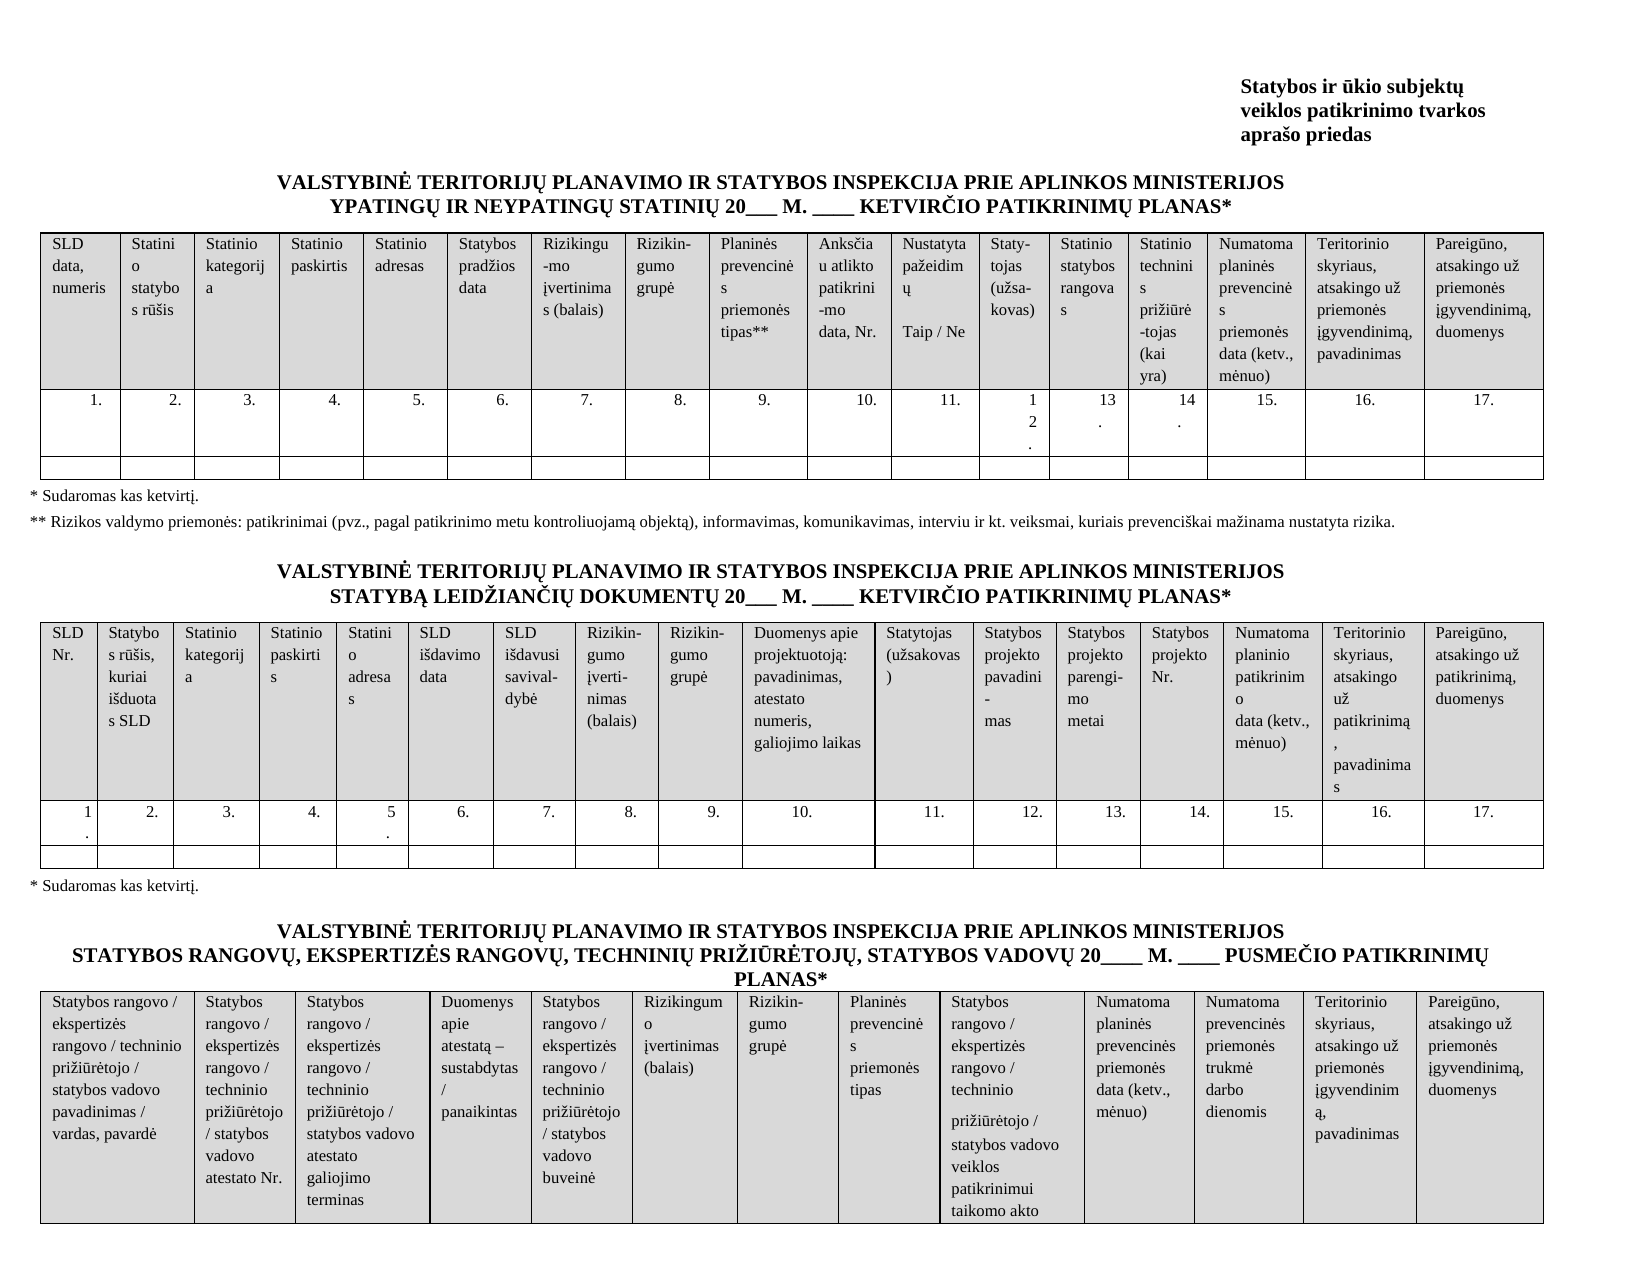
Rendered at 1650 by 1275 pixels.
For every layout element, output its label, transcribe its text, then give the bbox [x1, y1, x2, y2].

table_cell [41, 846, 97, 868]
table_header Statinio paskirtis [280, 234, 363, 389]
text VALSTYBINĖ TERITORIJŲ PLANAVIMO IR STATYBOS INSPEKCIJA PRIE APLINKOS MINISTERIJOS [29, 559, 1532, 583]
table_cell [743, 801, 874, 845]
table_header Nustatyta pažeidimų Taip / Ne [892, 234, 979, 389]
table_cell [174, 846, 259, 868]
table_header Teritorinio skyriaus, atsakingo už priemonės įgyvendinimą, pavadinimas [1304, 992, 1416, 1223]
table_cell [1425, 846, 1543, 868]
table_cell [337, 801, 408, 845]
table_header Statinio statybos rangovas [1050, 234, 1128, 389]
table_cell [808, 390, 891, 456]
table_cell [337, 846, 408, 868]
table_cell [195, 390, 279, 456]
table_cell [876, 846, 973, 868]
table_header Statinio techninis prižiūrė-tojas (kai yra) [1129, 234, 1207, 389]
table_header Statinio statybos rūšis [121, 234, 194, 389]
table_header Pareigūno, atsakingo už patikrinimą, duomenys [1425, 623, 1543, 800]
table_cell [1425, 457, 1543, 479]
table_cell [1208, 390, 1305, 456]
table_cell [1208, 457, 1305, 479]
table_cell [1050, 457, 1128, 479]
table_cell [876, 801, 973, 845]
table_header Duomenys apie atestatą – sustabdytas / panaikintas [431, 992, 531, 1223]
table_cell [1129, 457, 1207, 479]
text * Sudaromas kas ketvirtį. [29, 486, 1532, 505]
table_cell [494, 801, 575, 845]
table_cell [1323, 846, 1424, 868]
table_cell [626, 390, 709, 456]
table_cell [409, 846, 493, 868]
table_cell [532, 390, 625, 456]
table_header Statytojas (užsakovas) [876, 623, 973, 800]
table_cell [1057, 801, 1140, 845]
text VALSTYBINĖ TERITORIJŲ PLANAVIMO IR STATYBOS INSPEKCIJA PRIE APLINKOS MINISTERIJOS [29, 170, 1532, 194]
table_header Statinio kategorija [174, 623, 259, 800]
table_header Statinio adresas [337, 623, 408, 800]
text veiklos patikrinimo tvarkos [29, 98, 1532, 122]
table_cell [174, 801, 259, 845]
text Statybos ir ūkio subjektų [29, 74, 1532, 98]
table_cell [41, 801, 97, 845]
table_header Statybos pradžios data [448, 234, 531, 389]
table_cell [364, 390, 447, 456]
table_cell [710, 457, 807, 479]
table_cell [41, 390, 120, 456]
table_header Statybos rangovo / ekspertizės rangovo / techninio prižiūrėtojo / statybos vadovo veiklos patikrinimui taikomo akto [941, 992, 1084, 1223]
table_header Anksčiau atlikto patikrini-mo data, Nr. [808, 234, 891, 389]
table_header Statybos projekto pavadini- mas [974, 623, 1056, 800]
table_header Planinės prevencinės priemonės tipas [839, 992, 939, 1223]
table_header Numatoma planinio patikrinimo data (ketv., mėnuo) [1224, 623, 1322, 800]
table_header Numatoma planinės prevencinės priemonės data (ketv., mėnuo) [1085, 992, 1194, 1223]
table_cell [195, 457, 279, 479]
table_cell [121, 390, 194, 456]
table_cell [1057, 846, 1140, 868]
table_cell [1306, 390, 1424, 456]
table_cell [626, 457, 709, 479]
table_cell [448, 457, 531, 479]
table_cell [1306, 457, 1424, 479]
table_cell [1129, 390, 1207, 456]
table_cell [1323, 801, 1424, 845]
text * Sudaromas kas ketvirtį. [29, 876, 1532, 895]
table_cell [1224, 846, 1322, 868]
table_cell [280, 390, 363, 456]
table_header Teritorinio skyriaus, atsakingo už patikrinimą, pavadinimas [1323, 623, 1424, 800]
table_header SLD išdavusi savival-dybė [494, 623, 575, 800]
table_header Rizikin- gumo grupė [626, 234, 709, 389]
table_cell [576, 801, 658, 845]
table_header Rizikingu-mo įvertinimas (balais) [532, 234, 625, 389]
table_cell [659, 846, 742, 868]
table_cell [892, 390, 979, 456]
table_cell [974, 801, 1056, 845]
table_header Statybos rangovo / ekspertizės rangovo / techninio prižiūrėtojo / statybos vadovo buveinė [532, 992, 632, 1223]
table_cell [1224, 801, 1322, 845]
table_cell [659, 801, 742, 845]
table_header Rizikin-gumo įverti- nimas (balais) [576, 623, 658, 800]
table_header Duomenys apie projektuotoją: pavadinimas, atestato numeris, galiojimo laikas [743, 623, 874, 800]
text ** Rizikos valdymo priemonės: patikrinimai (pvz., pagal patikrinimo metu kontroliuojamą objektą), informavimas, komunikavimas, interviu ir kt. veiksmai, kuriais prevenciškai mažinama nustatyta rizika. [29, 512, 1532, 531]
table_header SLD Nr. [41, 623, 97, 800]
table_header Planinės prevencinės priemonės tipas** [710, 234, 807, 389]
table_header Rizikingumo įvertinimas (balais) [633, 992, 737, 1223]
table_cell [41, 457, 120, 479]
table_cell [260, 846, 336, 868]
table_header Rizikin-gumo grupė [738, 992, 838, 1223]
table_cell [280, 457, 363, 479]
table_cell [532, 457, 625, 479]
table_cell [98, 846, 173, 868]
table_cell [1425, 390, 1543, 456]
table_header Statybos projekto Nr. [1141, 623, 1223, 800]
table_header Pareigūno, atsakingo už priemonės įgyvendinimą, duomenys [1425, 234, 1543, 389]
table_cell [980, 390, 1049, 456]
text STATYBOS RANGOVŲ, EKSPERTIZĖS RANGOVŲ, TECHNINIŲ PRIŽIŪRĖTOJŲ, STATYBOS VADOVŲ 20____ M. ____ PUSMEČIO PATIKRINIMŲ PLANAS* [29, 943, 1532, 991]
table_header Rizikin- gumo grupė [659, 623, 742, 800]
table_header Statybos projekto parengi- mo metai [1057, 623, 1140, 800]
table_header SLD data, numeris [41, 234, 120, 389]
table_header Statinio kategorija [195, 234, 279, 389]
table_header Pareigūno, atsakingo už priemonės įgyvendinimą, duomenys [1417, 992, 1543, 1223]
table_header Statybos rangovo / ekspertizės rangovo / techninio prižiūrėtojo / statybos vadovo pavadinimas / vardas, pavardė [41, 992, 194, 1223]
table_cell [364, 457, 447, 479]
text STATYBĄ LEIDŽIANČIŲ DOKUMENTŲ 20___ M. ____ KETVIRČIO PATIKRINIMŲ PLANAS* [29, 583, 1532, 608]
table_cell [121, 457, 194, 479]
table_header Statinio adresas [364, 234, 447, 389]
table_cell [1141, 801, 1223, 845]
table_cell [974, 846, 1056, 868]
table_cell [743, 846, 874, 868]
table_cell [98, 801, 173, 845]
table_header Teritorinio skyriaus, atsakingo už priemonės įgyvendinimą, pavadinimas [1306, 234, 1424, 389]
table_cell [1141, 846, 1223, 868]
table_cell [1425, 801, 1543, 845]
table_header Numatoma planinės prevencinės priemonės data (ketv., mėnuo) [1208, 234, 1305, 389]
table_cell [808, 457, 891, 479]
table_cell [710, 390, 807, 456]
table_header SLD išdavimo data [409, 623, 493, 800]
text YPATINGŲ IR NEYPATINGŲ STATINIŲ 20___ M. ____ KETVIRČIO PATIKRINIMŲ PLANAS* [29, 194, 1532, 218]
table_cell [892, 457, 979, 479]
table_cell [448, 390, 531, 456]
table_cell [409, 801, 493, 845]
table_header Statybos rangovo / ekspertizės rangovo / techninio prižiūrėtojo / statybos vadovo atestato galiojimo terminas [296, 992, 429, 1223]
table_cell [576, 846, 658, 868]
table_cell [1050, 390, 1128, 456]
table_header Staty- tojas (užsa- kovas) [980, 234, 1049, 389]
table_header Statybos rūšis, kuriai išduotas SLD [98, 623, 173, 800]
table_cell [260, 801, 336, 845]
table_header Numatoma prevencinės priemonės trukmė darbo dienomis [1195, 992, 1303, 1223]
table_cell [980, 457, 1049, 479]
table_cell [494, 846, 575, 868]
table_header Statinio paskirtis [260, 623, 336, 800]
table_header Statybos rangovo / ekspertizės rangovo / techninio prižiūrėtojo / statybos vadovo atestato Nr. [195, 992, 295, 1223]
text aprašo priedas [29, 122, 1532, 146]
text VALSTYBINĖ TERITORIJŲ PLANAVIMO IR STATYBOS INSPEKCIJA PRIE APLINKOS MINISTERIJOS [29, 919, 1532, 943]
